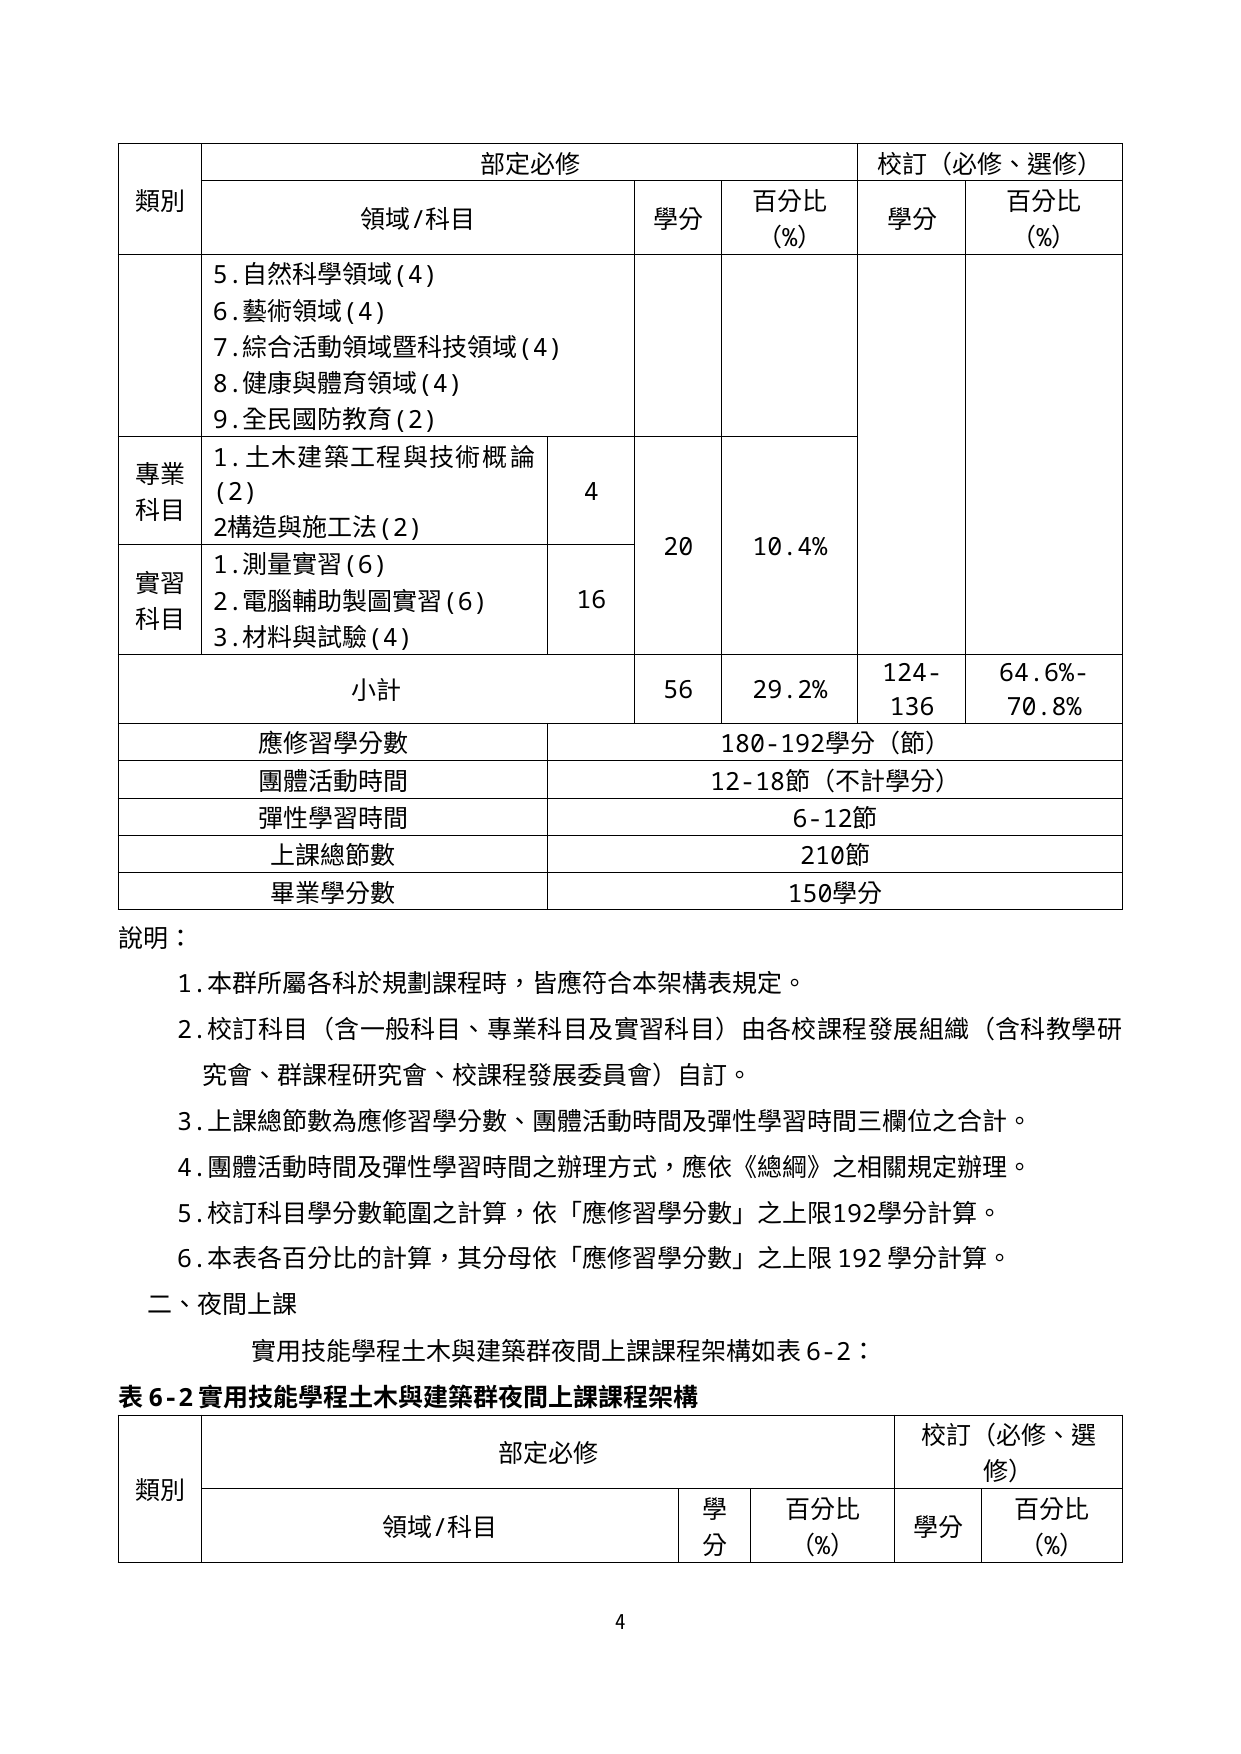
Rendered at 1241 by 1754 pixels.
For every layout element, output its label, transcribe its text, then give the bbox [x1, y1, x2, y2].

text 說明： [118, 910, 1122, 956]
text 5.校訂科目學分數範圍之計算，依「應修習學分數」之上限192學分計算。 [177, 1185, 1122, 1231]
table_cell 百分比（%） [966, 181, 1122, 254]
table_cell 畢業學分數 [119, 873, 547, 909]
table_cell 64.6%-70.8% [966, 655, 1122, 723]
table_header 校訂（必修、選修） [858, 144, 1122, 180]
table_cell 學分 [895, 1489, 981, 1562]
table_cell 小計 [119, 655, 634, 723]
table_cell 應修習學分數 [119, 724, 547, 760]
table_cell 學分 [679, 1489, 750, 1562]
table_cell [858, 255, 965, 654]
table_cell 56 [635, 655, 721, 723]
text 6.本表各百分比的計算，其分母依「應修習學分數」之上限192學分計算。 [177, 1231, 1122, 1277]
table_cell 16 [548, 545, 634, 654]
table_cell 4 [548, 437, 634, 544]
table_cell [966, 255, 1122, 654]
text 二、夜間上課 [118, 1277, 1122, 1323]
table_cell 124-136 [858, 655, 965, 723]
text 1.本群所屬各科於規劃課程時，皆應符合本架構表規定。 [177, 956, 1122, 1002]
table_cell 領域/科目 [202, 1489, 678, 1562]
table_header 部定必修 [202, 144, 857, 180]
table_cell 180-192學分（節） [548, 724, 1122, 760]
table_cell 學分 [635, 181, 721, 254]
table_cell 實習科目 [119, 545, 201, 654]
table_cell [722, 255, 857, 436]
table_cell 團體活動時間 [119, 761, 547, 797]
text 2.校訂科目（含一般科目、專業科目及實習科目）由各校課程發展組織（含科教學研究會、群課程研究會、校課程發展委員會）自訂。 [177, 1002, 1122, 1094]
table_header 類別 [119, 144, 201, 254]
text 實用技能學程土木與建築群夜間上課課程架構如表6-2： [118, 1323, 1124, 1369]
table_cell [635, 255, 721, 436]
table_cell 學分 [858, 181, 965, 254]
table_cell 150學分 [548, 873, 1122, 909]
text 3.上課總節數為應修習學分數、團體活動時間及彈性學習時間三欄位之合計。 [177, 1094, 1122, 1139]
table_cell 20 [635, 437, 721, 654]
table_cell 百分比（%） [722, 181, 857, 254]
table_header 校訂（必修、選修） [895, 1416, 1122, 1488]
table_cell 領域/科目 [202, 181, 634, 254]
table_cell 5.自然科學領域(4) 6.藝術領域(4) 7.綜合活動領域暨科技領域(4) 8.健康與體育領域(4) 9.全民國防教育(2) [202, 255, 634, 436]
table_header 類別 [119, 1416, 201, 1562]
text 4.團體活動時間及彈性學習時間之辦理方式，應依《總綱》之相關規定辦理。 [177, 1139, 1122, 1185]
text 表6-2實用技能學程土木與建築群夜間上課課程架構 [118, 1369, 1124, 1414]
table_cell 百分比（%） [751, 1489, 894, 1562]
table_cell 1.測量實習(6) 2.電腦輔助製圖實習(6) 3.材料與試驗(4) [202, 545, 547, 654]
table_cell 12-18節（不計學分） [548, 761, 1122, 797]
table_cell 210節 [548, 836, 1122, 872]
table_cell [119, 255, 201, 436]
table_header 部定必修 [202, 1416, 894, 1488]
table_cell 10.4% [722, 437, 857, 654]
table_cell 彈性學習時間 [119, 799, 547, 835]
table_cell 29.2% [722, 655, 857, 723]
table_cell 1.土木建築工程與技術概論(2) 2構造與施工法(2) [202, 437, 547, 544]
table_cell 百分比（%） [982, 1489, 1122, 1562]
table_cell 6-12節 [548, 799, 1122, 835]
table_cell 上課總節數 [119, 836, 547, 872]
table_cell 專業科目 [119, 437, 201, 544]
